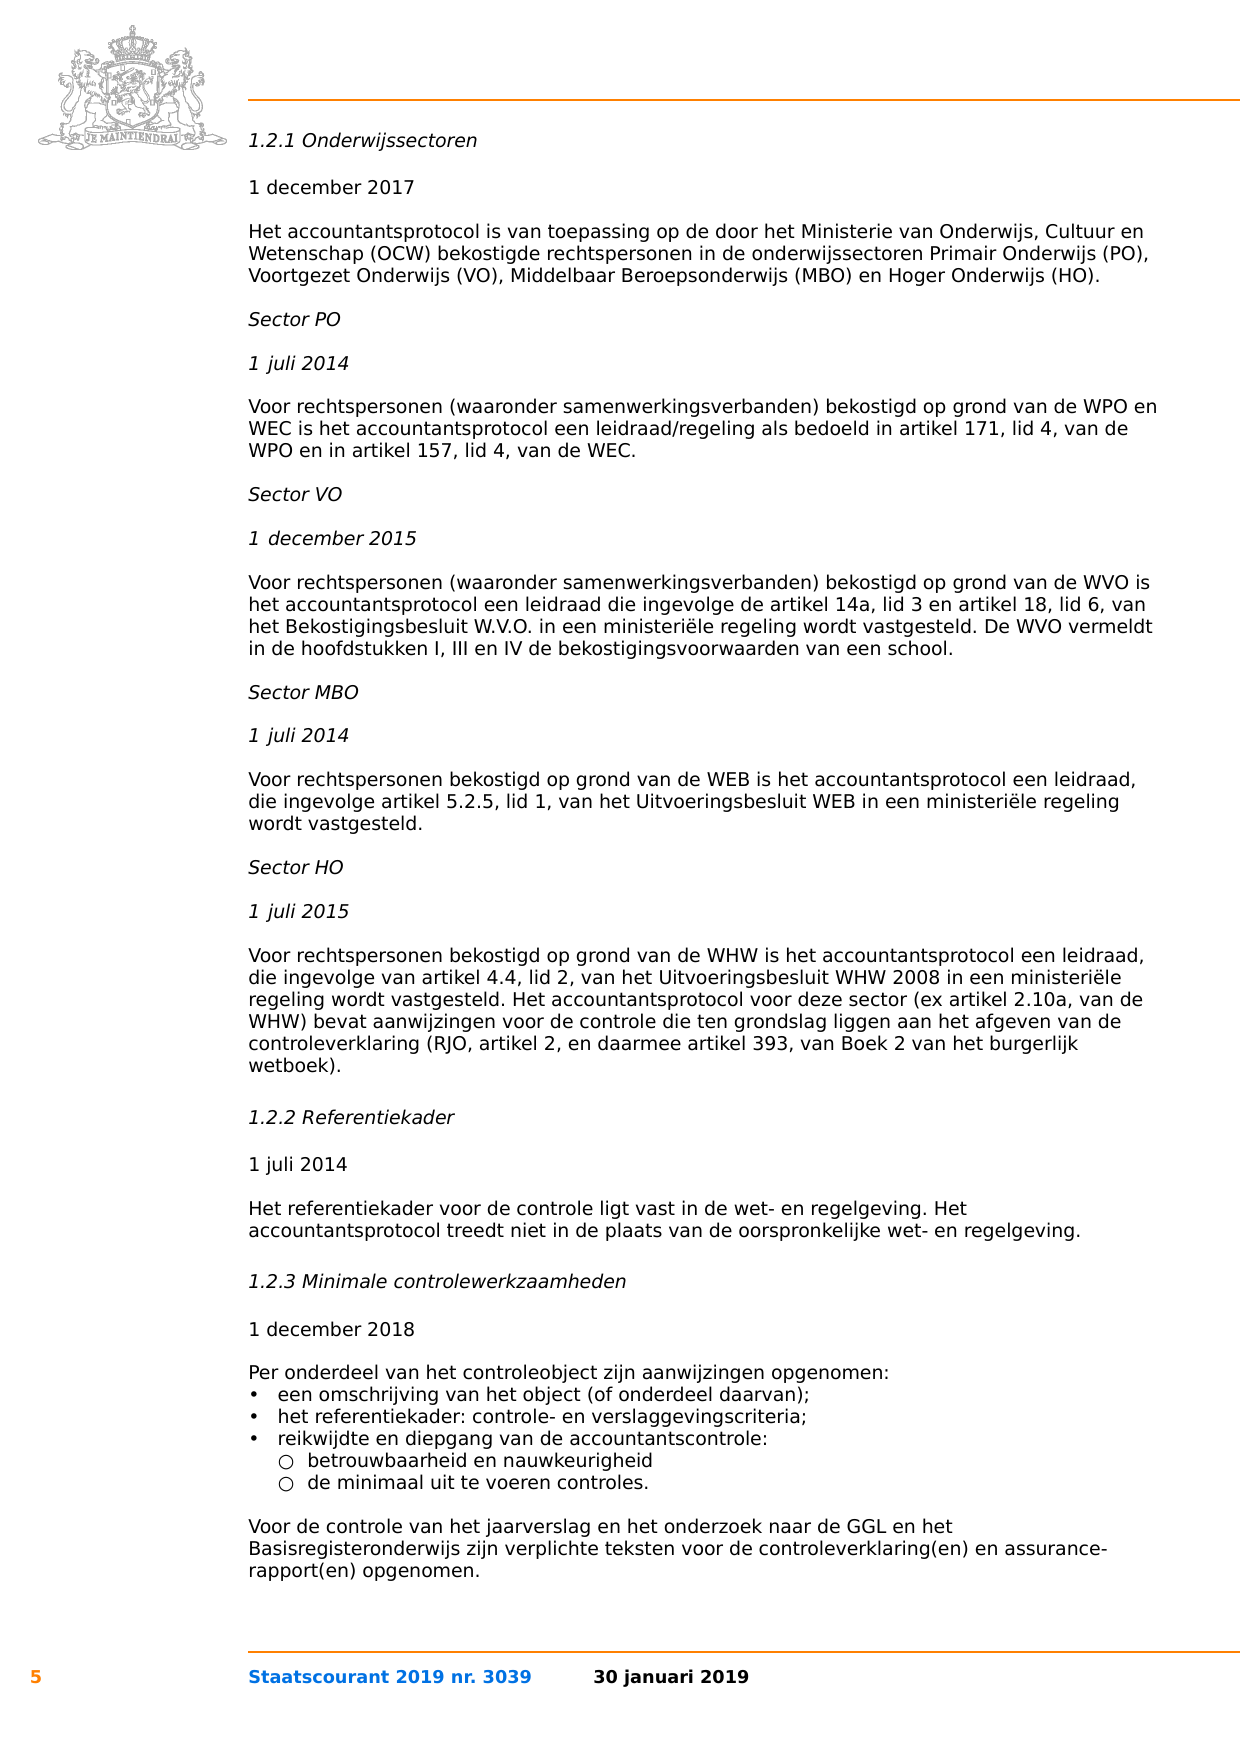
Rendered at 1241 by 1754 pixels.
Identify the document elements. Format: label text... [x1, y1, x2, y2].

text • het referentiekader: controle- en verslaggevingscriteria; [248, 1406, 1163, 1428]
subtitle Sector PO [248, 308, 1163, 331]
subtitle 1.2.1 Onderwijssectoren [248, 130, 1163, 152]
subtitle 1.2.3 Minimale controlewerkzaamheden [248, 1271, 1163, 1293]
text Voor rechtspersonen bekostigd op grond van de WEB is het accountantsprotocol een leidraad, die ingevolge artikel 5.2.5, lid 1, van het Uitvoeringsbesluit WEB in een ministeriële regeling wordt vastgesteld. [248, 769, 1163, 835]
text Het accountantsprotocol is van toepassing op de door het Ministerie van Onderwijs, Cultuur en Wetenschap (OCW) bekostigde rechtspersonen in de onderwijssectoren Primair Onderwijs (PO), Voortgezet Onderwijs (VO), Middelbaar Beroepsonderwijs (MBO) en Hoger Onderwijs (HO). [248, 221, 1163, 287]
text Voor rechtspersonen (waaronder samenwerkingsverbanden) bekostigd op grond van de WVO is het accountantsprotocol een leidraad die ingevolge de artikel 14a, lid 3 en artikel 18, lid 6, van het Bekostigingsbesluit W.V.O. in een ministeriële regeling wordt vastgesteld. De WVO vermeldt in de hoofdstukken I, III en IV de bekostigingsvoorwaarden van een school. [248, 572, 1163, 660]
picture [38, 25, 227, 150]
subtitle 1 december 2018 [248, 1318, 1163, 1340]
text Voor de controle van het jaarverslag en het onderzoek naar de GGL en het Basisregisteronderwijs zijn verplichte teksten voor de controleverklaring(en) en assurance-rapport(en) opgenomen. [248, 1516, 1163, 1582]
subtitle 1 juli 2015 [248, 901, 1163, 923]
subtitle 1 juli 2014 [248, 1154, 1163, 1176]
text • reikwijdte en diepgang van de accountantscontrole: [248, 1428, 1163, 1450]
subtitle 1.2.2 Referentiekader [248, 1107, 1163, 1129]
text Het referentiekader voor de controle ligt vast in de wet- en regelgeving. Het accountantsprotocol treedt niet in de plaats van de oorspronkelijke wet- en regelgeving. [248, 1197, 1163, 1241]
text Voor rechtspersonen (waaronder samenwerkingsverbanden) bekostigd op grond van de WPO en WEC is het accountantsprotocol een leidraad/regeling als bedoeld in artikel 171, lid 4, van de WPO en in artikel 157, lid 4, van de WEC. [248, 396, 1163, 462]
subtitle Sector HO [248, 857, 1163, 879]
subtitle 1 juli 2014 [248, 352, 1163, 374]
subtitle 1 december 2017 [248, 177, 1163, 199]
text • een omschrijving van het object (of onderdeel daarvan); [248, 1384, 1163, 1406]
text ○ betrouwbaarheid en nauwkeurigheid [278, 1450, 1163, 1472]
text Voor rechtspersonen bekostigd op grond van de WHW is het accountantsprotocol een leidraad, die ingevolge van artikel 4.4, lid 2, van het Uitvoeringsbesluit WHW 2008 in een ministeriële regeling wordt vastgesteld. Het accountantsprotocol voor deze sector (ex artikel 2.10a, van de WHW) bevat aanwijzingen voor de controle die ten grondslag liggen aan het afgeven van de controleverklaring (RJO, artikel 2, en daarmee artikel 393, van Boek 2 van het burgerlijk wetboek). [248, 945, 1163, 1077]
subtitle 1 juli 2014 [248, 725, 1163, 747]
text ○ de minimaal uit te voeren controles. [278, 1472, 1163, 1494]
text Per onderdeel van het controleobject zijn aanwijzingen opgenomen: [248, 1362, 1163, 1384]
subtitle Sector VO [248, 484, 1163, 506]
subtitle Sector MBO [248, 682, 1163, 703]
subtitle 1 december 2015 [248, 528, 1163, 550]
